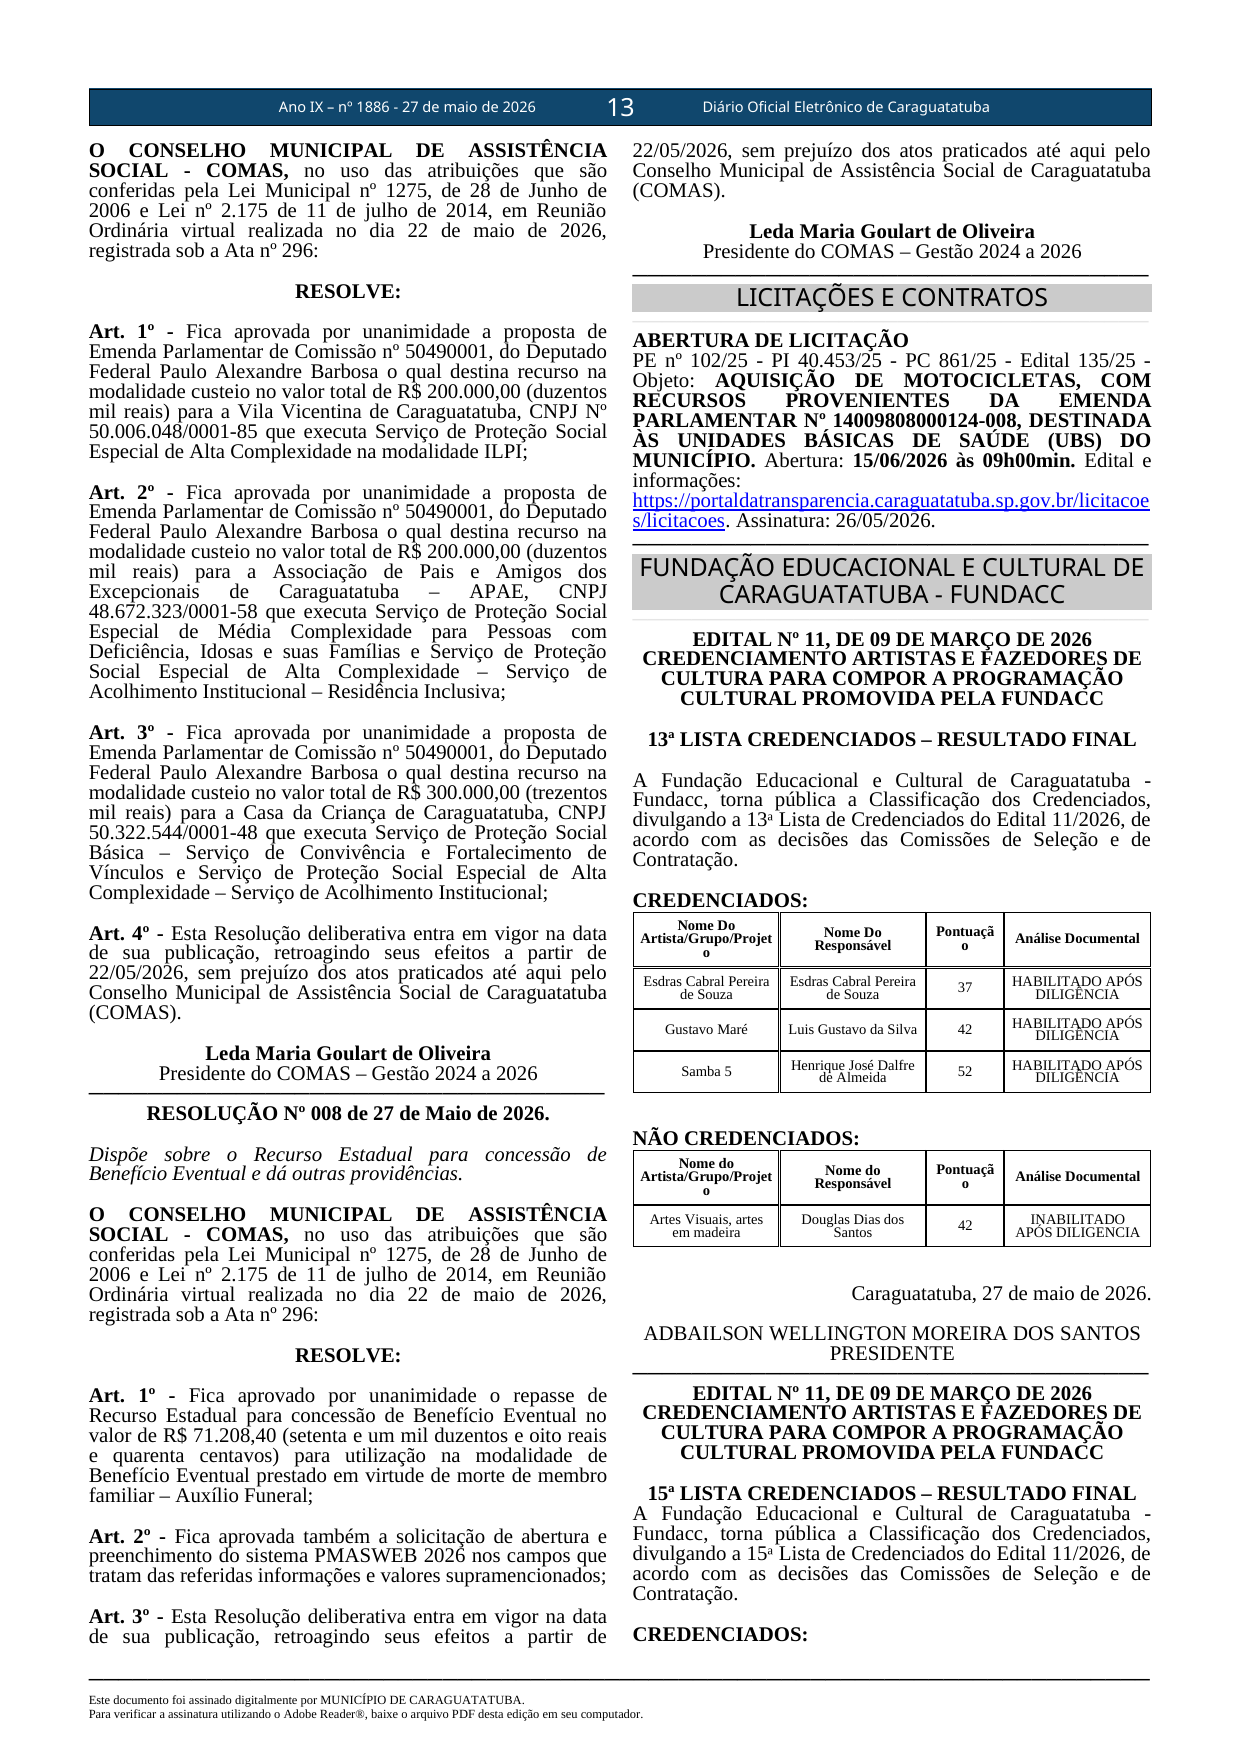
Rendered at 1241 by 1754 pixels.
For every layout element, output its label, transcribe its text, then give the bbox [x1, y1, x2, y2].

table_cell Luis Gustavo da Silva [781, 1010, 925, 1050]
table_cell Esdras Cabral Pereira de Souza [634, 969, 778, 1008]
text ─────────────────────────────────── [632, 610, 1152, 630]
table_cell Artes Visuais, artes em madeira [634, 1206, 778, 1246]
text FUNDAÇÃO EDUCACIONAL E CULTURAL DE CARAGUATATUBA - FUNDACC [632, 554, 1152, 610]
text CREDENCIADOS: [632, 892, 1152, 912]
table_cell Samba 5 [634, 1052, 778, 1092]
text Presidente do COMAS – Gestão 2024 a 2026 [632, 242, 1152, 262]
table_cell 42 [927, 1206, 1003, 1246]
text 22/05/2026, sem prejuízo dos atos praticados até aqui pelo Conselho Municipal de Assistência Social de Caraguatatuba (COMAS). [632, 142, 1152, 202]
table_header Nome do Artista/Grupo/Projeto [634, 1151, 778, 1204]
table_cell 52 [927, 1052, 1003, 1092]
table_cell Gustavo Maré [634, 1010, 778, 1050]
text O CONSELHO MUNICIPAL DE ASSISTÊNCIA SOCIAL - COMAS, no uso das atribuições que são conferidas pela Lei Municipal nº 1275, de 28 de Junho de 2006 e Lei nº 2.175 de 11 de julho de 2014, em Reunião Ordinária virtual realizada no dia 22 de maio de 2026, registrada sob a Ata nº 296: [88, 1206, 608, 1326]
text Dispõe sobre o Recurso Estadual para concessão de Benefício Eventual e dá outras providências. [88, 1145, 608, 1185]
table_cell Douglas Dias dos Santos [781, 1206, 925, 1246]
text Art. 2º - Fica aprovada também a solicitação de abertura e preenchimento do sistema PMASWEB 2026 nos campos que tratam das referidas informações e valores supramencionados; [88, 1527, 608, 1587]
table_cell HABILITADO APÓS DILIGÊNCIA [1005, 969, 1150, 1008]
text CREDENCIADOS: [632, 1625, 1152, 1645]
text Presidente do COMAS – Gestão 2024 a 2026 [88, 1065, 608, 1085]
table_header Pontuação [927, 913, 1003, 966]
text A Fundação Educacional e Cultural de Caraguatatuba - Fundacc, torna pública a Classificação dos Credenciados, divulgando a 13ᵃ Lista de Credenciados do Edital 11/2026, de acordo com as decisões das Comissões de Seleção e de Contratação. [632, 771, 1152, 871]
text Art. 3º - Esta Resolução deliberativa entra em vigor na data de sua publicação, retroagindo seus efeitos a partir de [88, 1608, 608, 1648]
table_header Análise Documental [1005, 913, 1150, 966]
table_cell HABILITADO APÓS DILIGÊNCIA [1005, 1052, 1150, 1092]
table_header Pontuação [927, 1151, 1003, 1204]
text ─────────────────────────────────── [632, 312, 1152, 332]
text ABERTURA DE LICITAÇÃO [632, 332, 1152, 352]
text PE nº 102/25 - PI 40.453/25 - PC 861/25 - Edital 135/25 - Objeto: AQUISIÇÃO DE MOTOCICLETAS, COM RECURSOS PROVENIENTES DA EMENDA PARLAMENTAR Nº 14009808000124-008, DESTINADA ÀS UNIDADES BÁSICAS DE SAÚDE (UBS) DO MUNICÍPIO. Abertura: 15/06/2026 às 09h00min. Edital e informações: https://portaldatransparencia.caraguatatuba.sp.gov.br/licitacoes/licitacoes. Assinatura: 26/05/2026. [632, 352, 1152, 532]
text LICITAÇÕES E CONTRATOS [632, 284, 1152, 312]
text Art. 4º - Esta Resolução deliberativa entra em vigor na data de sua publicação, retroagindo seus efeitos a partir de 22/05/2026, sem prejuízo dos atos praticados até aqui pelo Conselho Municipal de Assistência Social de Caraguatatuba (COMAS). [88, 924, 608, 1024]
text ─────────────────────────────────── [632, 532, 1152, 554]
table_cell Henrique José Dalfre de Almeida [781, 1052, 925, 1092]
table_header Nome do Responsável [781, 1151, 925, 1204]
text EDITAL Nº 11, DE 09 DE MARÇO DE 2026 CREDENCIAMENTO ARTISTAS E FAZEDORES DE CULTURA PARA COMPOR A PROGRAMAÇÃO CULTURAL PROMOVIDA PELA FUNDACC [632, 630, 1152, 710]
text Art. 3º - Fica aprovada por unanimidade a proposta de Emenda Parlamentar de Comissão nº 50490001, do Deputado Federal Paulo Alexandre Barbosa o qual destina recurso na modalidade custeio no valor total de R$ 300.000,00 (trezentos mil reais) para a Casa da Criança de Caraguatatuba, CNPJ 50.322.544/0001-48 que executa Serviço de Proteção Social Básica – Serviço de Convivência e Fortalecimento de Vínculos e Serviço de Proteção Social Especial de Alta Complexidade – Serviço de Acolhimento Institucional; [88, 724, 608, 904]
text A Fundação Educacional e Cultural de Caraguatatuba - Fundacc, torna pública a Classificação dos Credenciados, divulgando a 15ᵃ Lista de Credenciados do Edital 11/2026, de acordo com as decisões das Comissões de Seleção e de Contratação. [632, 1505, 1152, 1605]
text ─────────────────────────────────── [632, 262, 1152, 284]
table_cell 37 [927, 969, 1003, 1008]
text PRESIDENTE [632, 1345, 1152, 1364]
text EDITAL Nº 11, DE 09 DE MARÇO DE 2026 CREDENCIAMENTO ARTISTAS E FAZEDORES DE CULTURA PARA COMPOR A PROGRAMAÇÃO CULTURAL PROMOVIDA PELA FUNDACC [632, 1384, 1152, 1464]
text ─────────────────────────────────── [632, 1364, 1152, 1384]
text ─────────────────────────────────── [88, 1085, 608, 1104]
table_cell INABILITADO APÓS DILIGENCIA [1005, 1206, 1150, 1246]
text NÃO CREDENCIADOS: [632, 1130, 1152, 1150]
text ADBAILSON WELLINGTON MOREIRA DOS SANTOS [632, 1325, 1152, 1345]
text RESOLVE: [88, 1346, 608, 1366]
table_header Nome Do Artista/Grupo/Projeto [634, 913, 778, 966]
table_cell 42 [927, 1010, 1003, 1050]
table_header Análise Documental [1005, 1151, 1150, 1204]
table_cell Esdras Cabral Pereira de Souza [781, 969, 925, 1008]
text RESOLUÇÃO Nº 008 de 27 de Maio de 2026. [88, 1104, 608, 1124]
text RESOLVE: [88, 282, 608, 302]
text 13ª LISTA CREDENCIADOS – RESULTADO FINAL [632, 731, 1152, 751]
text Art. 1º - Fica aprovada por unanimidade a proposta de Emenda Parlamentar de Comissão nº 50490001, do Deputado Federal Paulo Alexandre Barbosa o qual destina recurso na modalidade custeio no valor total de R$ 200.000,00 (duzentos mil reais) para a Vila Vicentina de Caraguatatuba, CNPJ Nº 50.006.048/0001-85 que executa Serviço de Proteção Social Especial de Alta Complexidade na modalidade ILPI; [88, 323, 608, 463]
table_cell HABILITADO APÓS DILIGÊNCIA [1005, 1010, 1150, 1050]
text Leda Maria Goulart de Oliveira [632, 222, 1152, 242]
text Art. 1º - Fica aprovado por unanimidade o repasse de Recurso Estadual para concessão de Benefício Eventual no valor de R$ 71.208,40 (setenta e um mil duzentos e oito reais e quarenta centavos) para utilização na modalidade de Benefício Eventual prestado em virtude de morte de membro familiar – Auxílio Funeral; [88, 1387, 608, 1507]
text 15ª LISTA CREDENCIADOS – RESULTADO FINAL [632, 1485, 1152, 1505]
text O CONSELHO MUNICIPAL DE ASSISTÊNCIA SOCIAL - COMAS, no uso das atribuições que são conferidas pela Lei Municipal nº 1275, de 28 de Junho de 2006 e Lei nº 2.175 de 11 de julho de 2014, em Reunião Ordinária virtual realizada no dia 22 de maio de 2026, registrada sob a Ata nº 296: [88, 142, 608, 262]
text Art. 2º - Fica aprovada por unanimidade a proposta de Emenda Parlamentar de Comissão nº 50490001, do Deputado Federal Paulo Alexandre Barbosa o qual destina recurso na modalidade custeio no valor total de R$ 200.000,00 (duzentos mil reais) para a Associação de Pais e Amigos dos Excepcionais de Caraguatatuba – APAE, CNPJ 48.672.323/0001-58 que executa Serviço de Proteção Social Especial de Média Complexidade para Pessoas com Deficiência, Idosas e suas Famílias e Serviço de Proteção Social Especial de Alta Complexidade – Serviço de Acolhimento Institucional – Residência Inclusiva; [88, 483, 608, 703]
text Leda Maria Goulart de Oliveira [88, 1045, 608, 1065]
text Caraguatatuba, 27 de maio de 2026. [632, 1284, 1152, 1304]
table_header Nome Do Responsável [781, 913, 925, 966]
